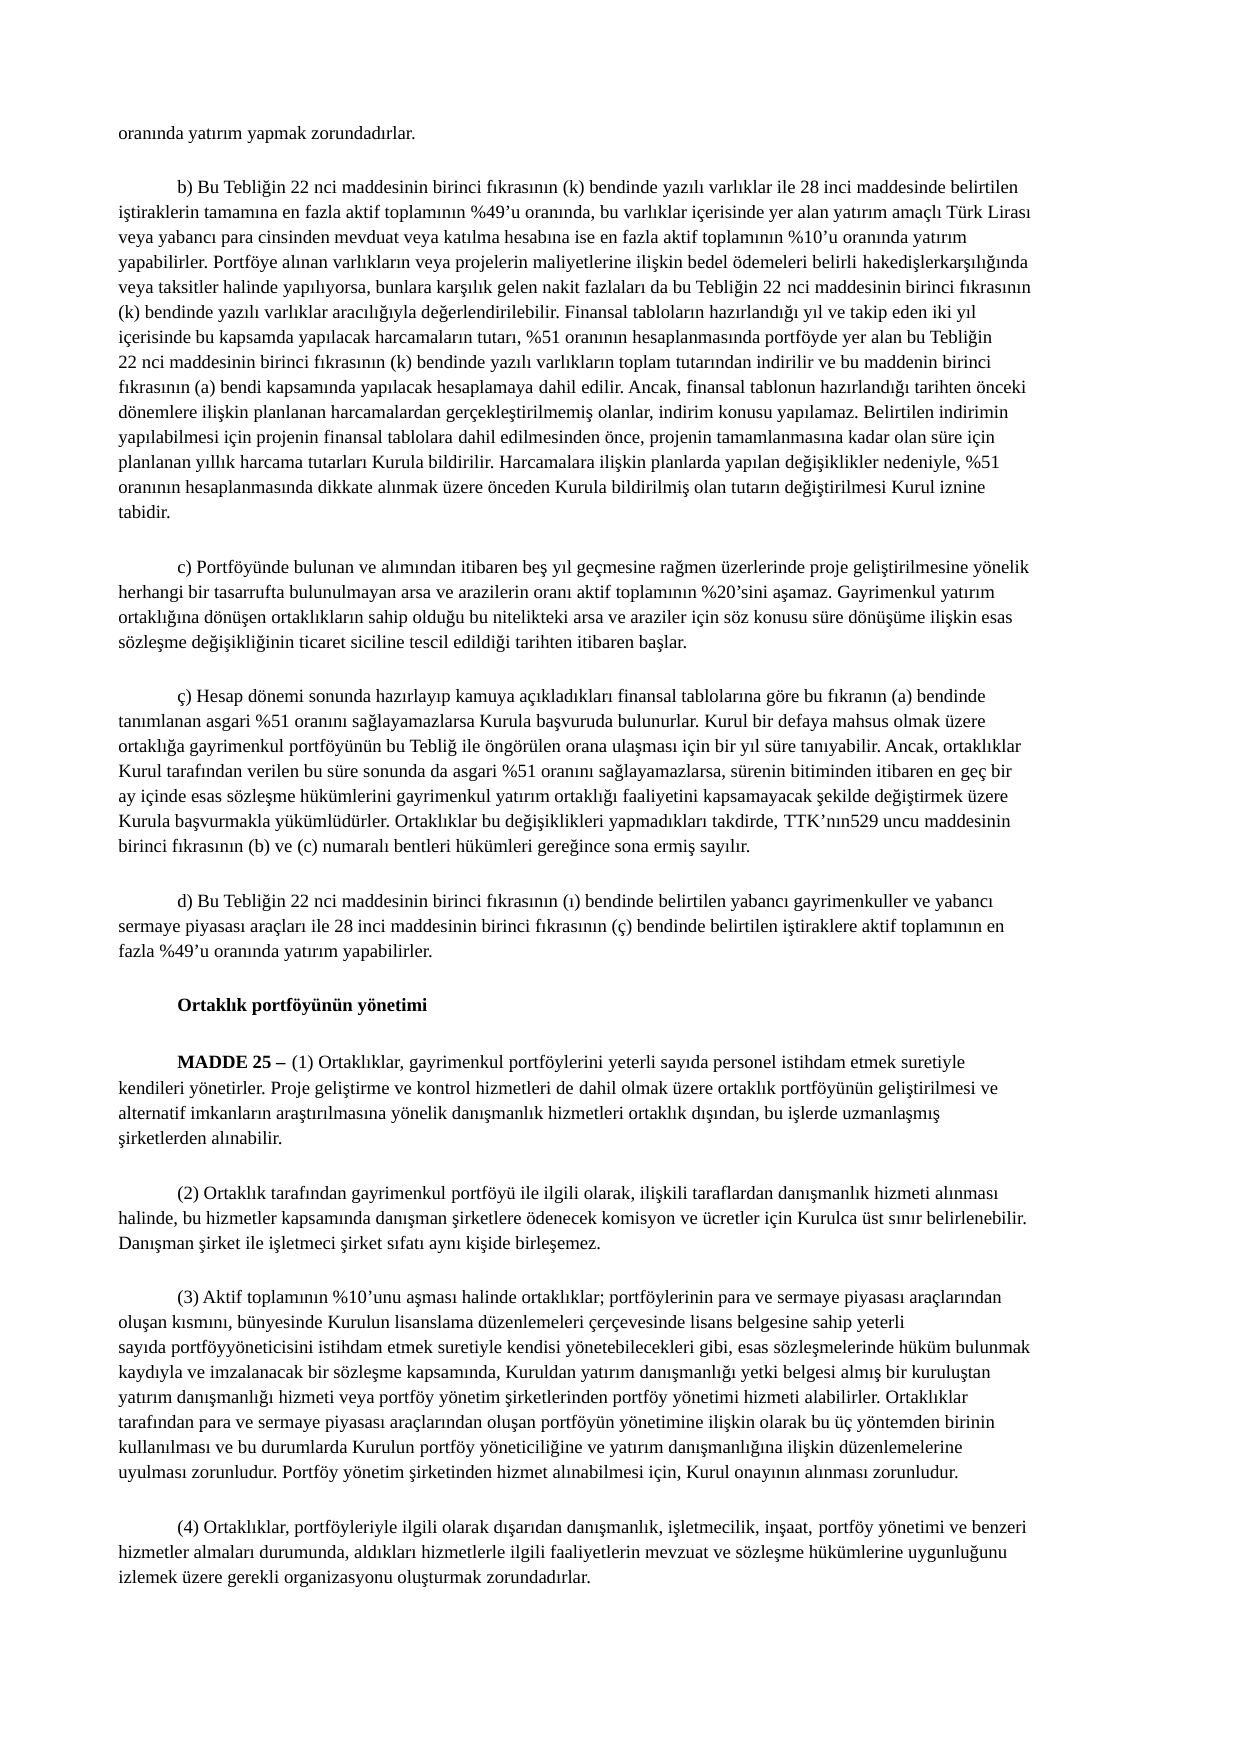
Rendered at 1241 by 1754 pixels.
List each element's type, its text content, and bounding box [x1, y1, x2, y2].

table_cell oranında yatırım yapmak zorundadırlar. b) Bu Tebliğin 22 nci maddesinin birinci fıkrasının (k) bendinde yazılı varlıklar ile 28 inci maddesinde belirtilen iştiraklerin tamamına en fazla aktif toplamının %49’u oranında, bu varlıklar içerisinde yer alan yatırım amaçlı Türk Lirası veya yabancı para cinsinden mevduat veya katılma hesabına ise en fazla aktif toplamının %10’u oranında yatırım yapabilirler. Portföye alınan varlıkların veya projelerin maliyetlerine ilişkin bedel ödemeleri belirli hakedişlerkarşılığında veya taksitler halinde yapılıyorsa, bunlara karşılık gelen nakit fazlaları da bu Tebliğin 22 nci maddesinin birinci fıkrasının (k) bendinde yazılı varlıklar aracılığıyla değerlendirilebilir. Finansal tabloların hazırlandığı yıl ve takip eden iki yıl içerisinde bu kapsamda yapılacak harcamaların tutarı, %51 oranının hesaplanmasında portföyde yer alan bu Tebliğin 22 nci maddesinin birinci fıkrasının (k) bendinde yazılı varlıkların toplam tutarından indirilir ve bu maddenin birinci fıkrasının (a) bendi kapsamında yapılacak hesaplamaya dahil edilir. Ancak, finansal tablonun hazırlandığı tarihten önceki dönemlere ilişkin planlanan harcamalardan gerçekleştirilmemiş olanlar, indirim konusu yapılamaz. Belirtilen indirimin yapılabilmesi için projenin finansal tablolara dahil edilmesinden önce, projenin tamamlanmasına kadar olan süre için planlanan yıllık harcama tutarları Kurula bildirilir. Harcamalara ilişkin planlarda yapılan değişiklikler nedeniyle, %51 oranının hesaplanmasında dikkate alınmak üzere önceden Kurula bildirilmiş olan tutarın değiştirilmesi Kurul iznine tabidir. c) Portföyünde bulunan ve alımından itibaren beş yıl geçmesine rağmen üzerlerinde proje geliştirilmesine yönelik herhangi bir tasarrufta bulunulmayan arsa ve arazilerin oranı aktif toplamının %20’sini aşamaz. Gayrimenkul yatırım ortaklığına dönüşen ortaklıkların sahip olduğu bu nitelikteki arsa ve araziler için söz konusu süre dönüşüme ilişkin esas sözleşme değişikliğinin ticaret siciline tescil edildiği tarihten itibaren başlar. ç) Hesap dönemi sonunda hazırlayıp kamuya açıkladıkları finansal tablolarına göre bu fıkranın (a) bendinde tanımlanan asgari %51 oranını sağlayamazlarsa Kurula başvuruda bulunurlar. Kurul bir defaya mahsus olmak üzere ortaklığa gayrimenkul portföyünün bu Tebliğ ile öngörülen orana ulaşması için bir yıl süre tanıyabilir. Ancak, ortaklıklar Kurul tarafından verilen bu süre sonunda da asgari %51 oranını sağlayamazlarsa, sürenin bitiminden itibaren en geç bir ay içinde esas sözleşme hükümlerini gayrimenkul yatırım ortaklığı faaliyetini kapsamayacak şekilde değiştirmek üzere Kurula başvurmakla yükümlüdürler. Ortaklıklar bu değişiklikleri yapmadıkları takdirde, TTK’nın529 uncu maddesinin birinci fıkrasının (b) ve (c) numaralı bentleri hükümleri gereğince sona ermiş sayılır. d) Bu Tebliğin 22 nci maddesinin birinci fıkrasının (ı) bendinde belirtilen yabancı gayrimenkuller ve yabancı sermaye piyasası araçları ile 28 inci maddesinin birinci fıkrasının (ç) bendinde belirtilen iştiraklere aktif toplamının en fazla %49’u oranında yatırım yapabilirler. Ortaklık portföyünün yönetimi MADDE 25 – (1) Ortaklıklar, gayrimenkul portföylerini yeterli sayıda personel istihdam etmek suretiyle kendileri yönetirler. Proje geliştirme ve kontrol hizmetleri de dahil olmak üzere ortaklık portföyünün geliştirilmesi ve alternatif imkanların araştırılmasına yönelik danışmanlık hizmetleri ortaklık dışından, bu işlerde uzmanlaşmış şirketlerden alınabilir. (2) Ortaklık tarafından gayrimenkul portföyü ile ilgili olarak, ilişkili taraflardan danışmanlık hizmeti alınması halinde, bu hizmetler kapsamında danışman şirketlere ödenecek komisyon ve ücretler için Kurulca üst sınır belirlenebilir. Danışman şirket ile işletmeci şirket sıfatı aynı kişide birleşemez. (3) Aktif toplamının %10’unu aşması halinde ortaklıklar; portföylerinin para ve sermaye piyasası araçlarından oluşan kısmını, bünyesinde Kurulun lisanslama düzenlemeleri çerçevesinde lisans belgesine sahip yeterli sayıda portföyyöneticisini istihdam etmek suretiyle kendisi yönetebilecekleri gibi, esas sözleşmelerinde hüküm bulunmak kaydıyla ve imzalanacak bir sözleşme kapsamında, Kuruldan yatırım danışmanlığı yetki belgesi almış bir kuruluştan yatırım danışmanlığı hizmeti veya portföy yönetim şirketlerinden portföy yönetimi hizmeti alabilirler. Ortaklıklar tarafından para ve sermaye piyasası araçlarından oluşan portföyün yönetimine ilişkin olarak bu üç yöntemden birinin kullanılması ve bu durumlarda Kurulun portföy yöneticiliğine ve yatırım danışmanlığına ilişkin düzenlemelerine uyulması zorunludur. Portföy yönetim şirketinden hizmet alınabilmesi için, Kurul onayının alınması zorunludur. (4) Ortaklıklar, portföyleriyle ilgili olarak dışarıdan danışmanlık, işletmecilik, inşaat, portföy yönetimi ve benzeri hizmetler almaları durumunda, aldıkları hizmetlerle ilgili faaliyetlerin mevzuat ve sözleşme hükümlerine uygunluğunu izlemek üzere gerekli organizasyonu oluşturmak zorundadırlar. [118, 118, 1034, 1617]
